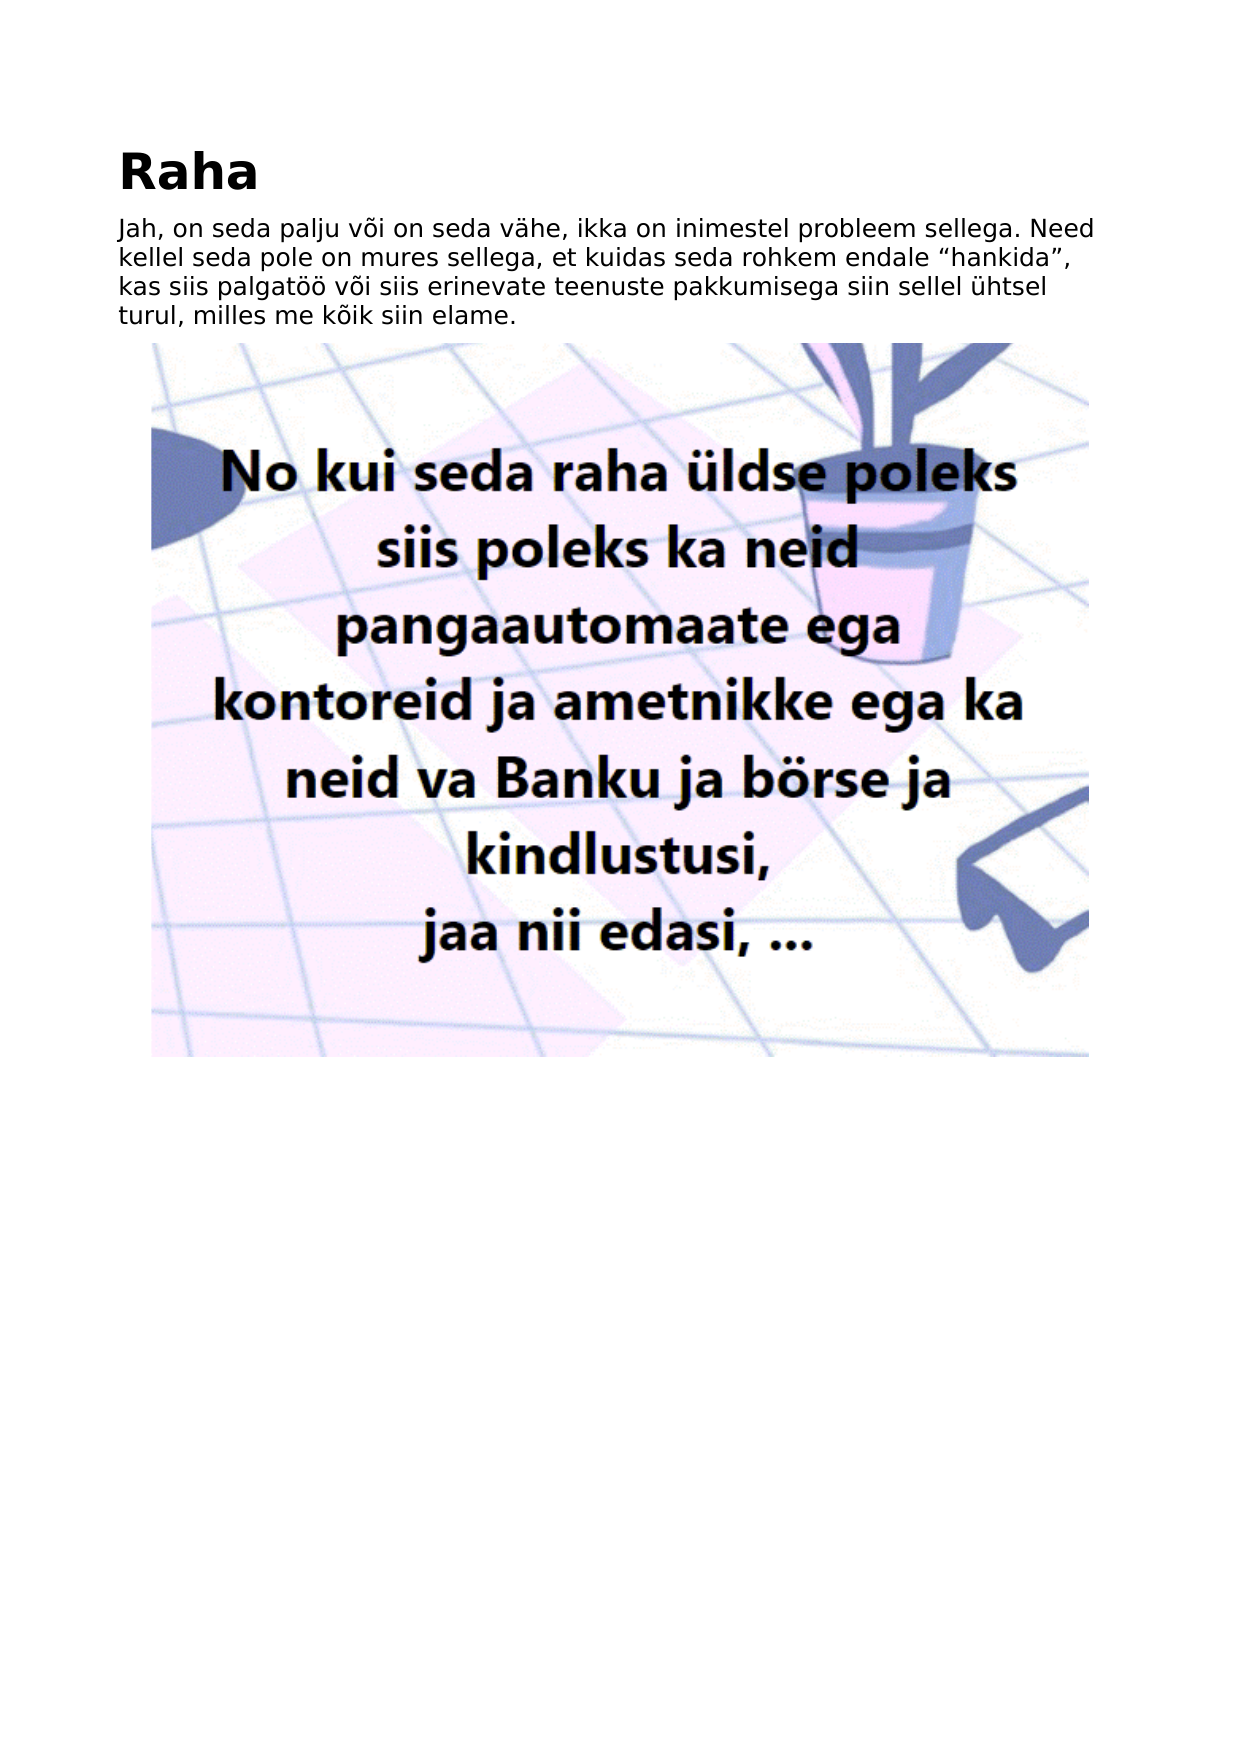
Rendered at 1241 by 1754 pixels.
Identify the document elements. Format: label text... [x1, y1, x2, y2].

text Jah, on seda palju või on seda vähe, ikka on inimestel probleem sellega. Need kellel seda pole on mures sellega, et kuidas seda rohkem endale “hankida”, kas siis palgatöö või siis erinevate teenuste pakkumisega siin sellel ühtsel turul, milles me kõik siin elame. [118, 214, 1122, 331]
picture [151, 343, 1089, 1057]
subtitle Raha [118, 143, 1122, 201]
